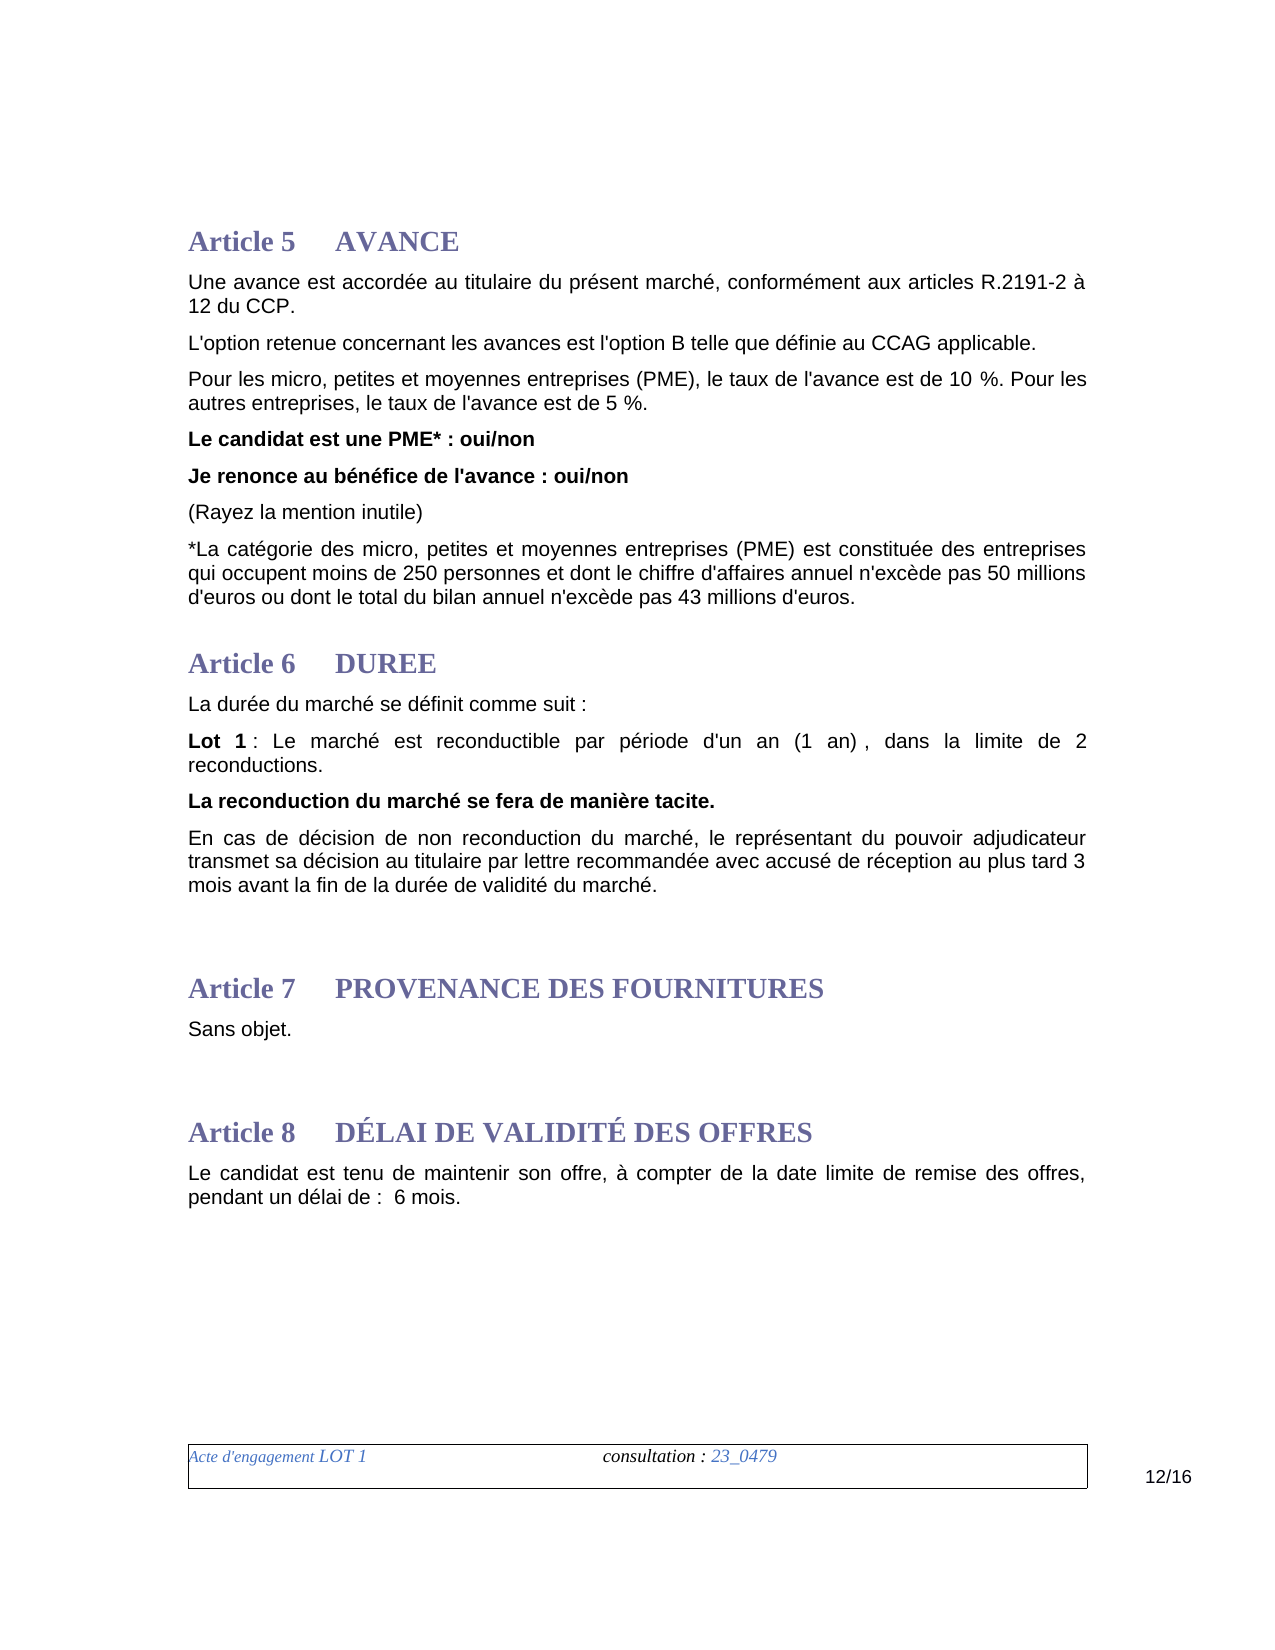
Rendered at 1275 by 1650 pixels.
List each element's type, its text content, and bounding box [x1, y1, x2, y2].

text Le candidat est tenu de maintenir son offre, à compter de la date limite de remise des offres, pendant un délai de : 6 mois. [188, 1161, 1087, 1209]
subtitle DUREE [188, 646, 1087, 679]
text Pour les micro, petites et moyennes entreprises (PME), le taux de l'avance est de 10 %. Pour les autres entreprises, le taux de l'avance est de 5 %. [188, 367, 1087, 415]
text Lot 1 : Le marché est reconductible par période d'un an (1 an) , dans la limite de 2 reconductions. [188, 728, 1087, 776]
text Je renonce au bénéfice de l'avance : oui/non [188, 464, 1087, 488]
text Sans objet. [188, 1017, 1087, 1041]
text La durée du marché se définit comme suit : [188, 692, 1087, 716]
subtitle AVANCE [188, 224, 1087, 257]
text Une avance est accordée au titulaire du présent marché, conformément aux articles R.2191-2 à 12 du CCP. [188, 270, 1087, 318]
text (Rayez la mention inutile) [188, 500, 1087, 524]
text La reconduction du marché se fera de manière tacite. [188, 789, 1087, 813]
subtitle DÉLAI DE VALIDITÉ DES OFFRES [188, 1115, 1087, 1149]
text *La catégorie des micro, petites et moyennes entreprises (PME) est constituée des entreprises qui occupent moins de 250 personnes et dont le chiffre d'affaires annuel n'excède pas 50 millions d'euros ou dont le total du bilan annuel n'excède pas 43 millions d'euros. [188, 537, 1087, 608]
text Le candidat est une PME* : oui/non [188, 427, 1087, 451]
subtitle PROVENANCE DES FOURNITURES [188, 971, 1087, 1005]
text L'option retenue concernant les avances est l'option B telle que définie au CCAG applicable. [188, 330, 1087, 354]
text En cas de décision de non reconduction du marché, le représentant du pouvoir adjudicateur transmet sa décision au titulaire par lettre recommandée avec accusé de réception au plus tard 3 mois avant la fin de la durée de validité du marché. [188, 825, 1087, 897]
